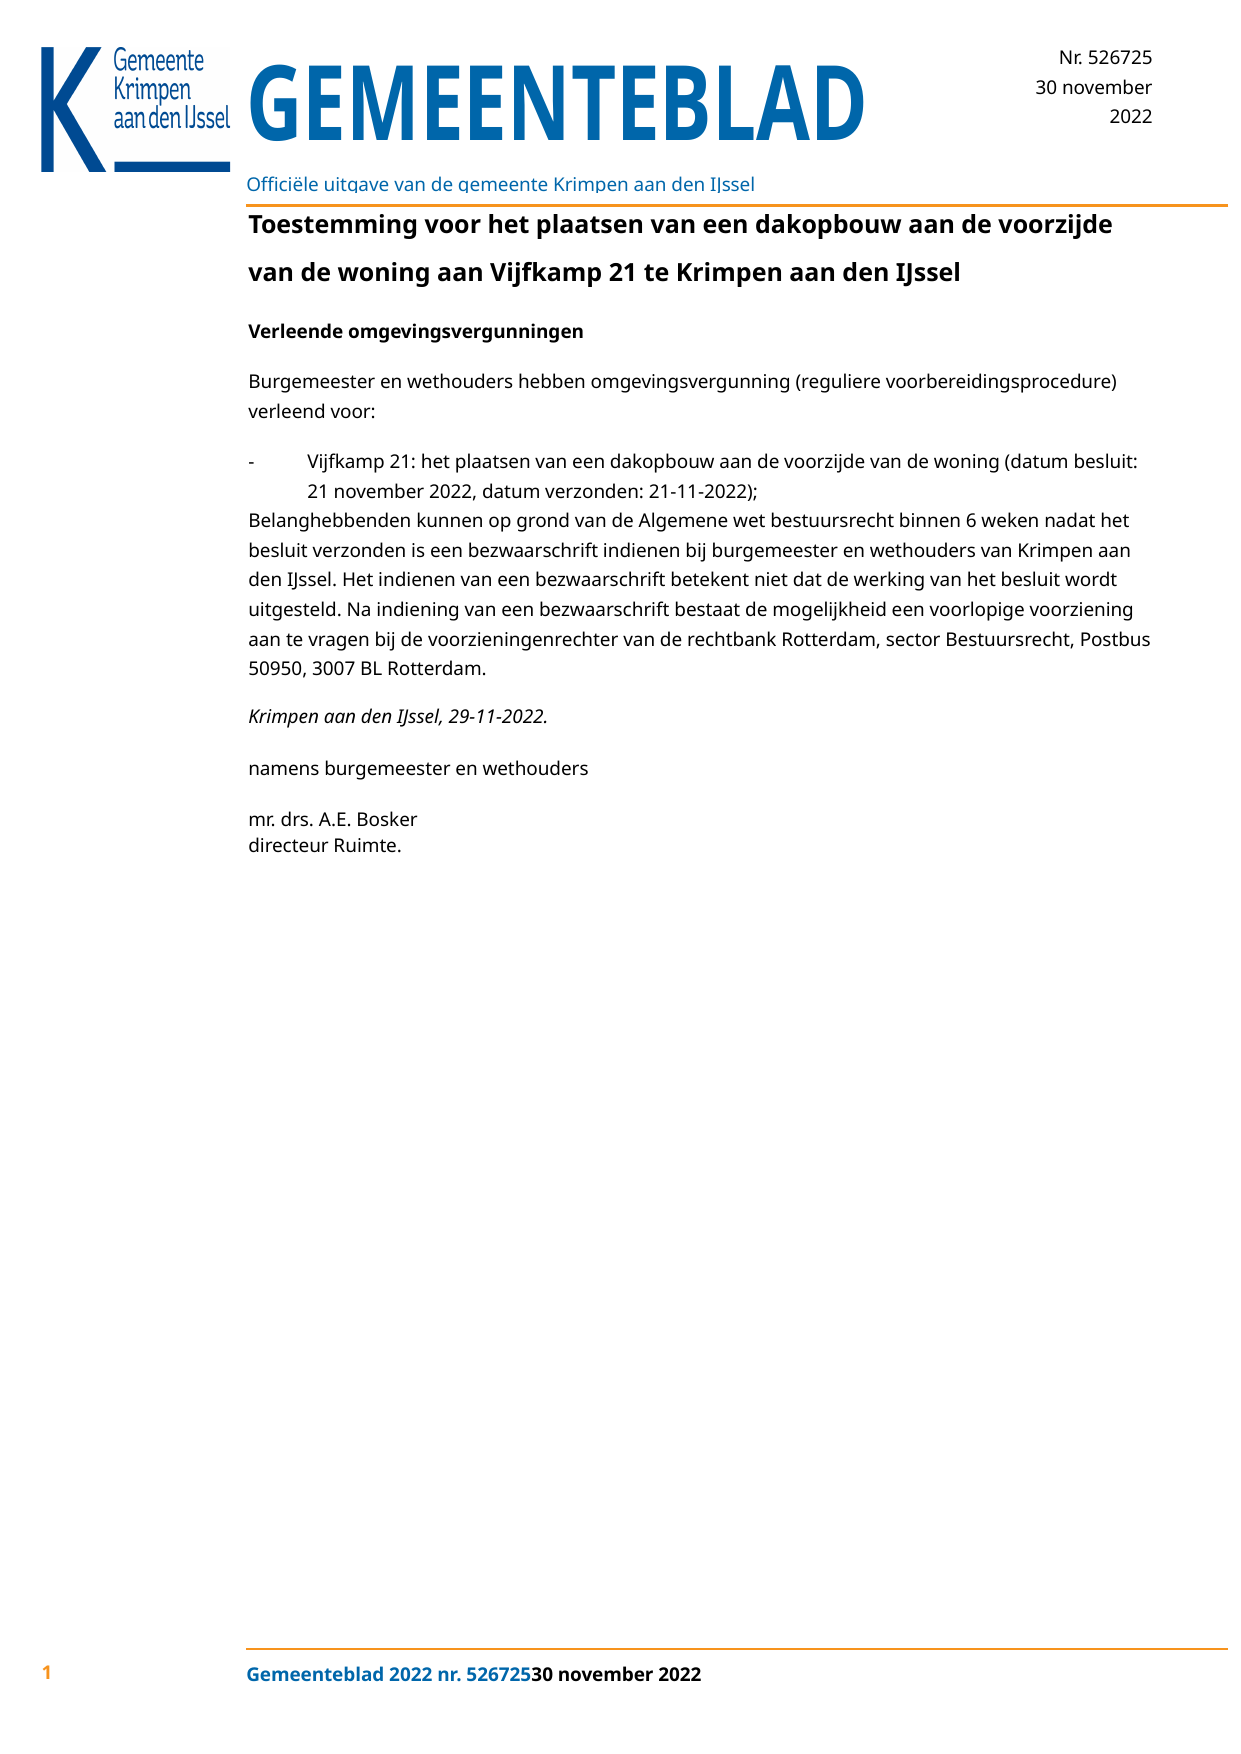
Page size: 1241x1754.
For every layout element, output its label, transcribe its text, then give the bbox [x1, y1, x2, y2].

text Belanghebbenden kunnen op grond van de Algemene wet bestuursrecht binnen 6 weken nadat het besluit verzonden is een bezwaarschrift indienen bij burgemeester en wethouders van Krimpen aan den IJssel. Het indienen van een bezwaarschrift betekent niet dat de werking van het besluit wordt uitgesteld. Na indiening van een bezwaarschrift bestaat de mogelijkheid een voorlopige voorziening aan te vragen bij de voorzieningenrechter van de rechtbank Rotterdam, sector Bestuursrecht, Postbus 50950, 3007 BL Rotterdam. [248, 507, 1152, 681]
text Burgemeester en wethouders hebben omgevingsvergunning (reguliere voorbereidingsprocedure) verleend voor: [248, 368, 1152, 424]
text mr. drs. A.E. Bosker [248, 806, 1152, 832]
text directeur Ruimte. [248, 832, 1152, 858]
list Vijfkamp 21: het plaatsen van een dakopbouw aan de voorzijde van de woning (datum besluit: 21 november 2022, datum verzonden: 21-11-2022); [248, 448, 1152, 504]
picture [41, 47, 231, 172]
text Toestemming voor het plaatsen van een dakopbouw aan de voorzijde van de woning aan Vijfkamp 21 te Krimpen aan den IJssel [248, 207, 1152, 288]
text namens burgemeester en wethouders [248, 755, 1152, 780]
text Krimpen aan den IJssel, 29-11-2022. [248, 703, 1152, 729]
text Verleende omgevingsvergunningen [248, 318, 1152, 344]
